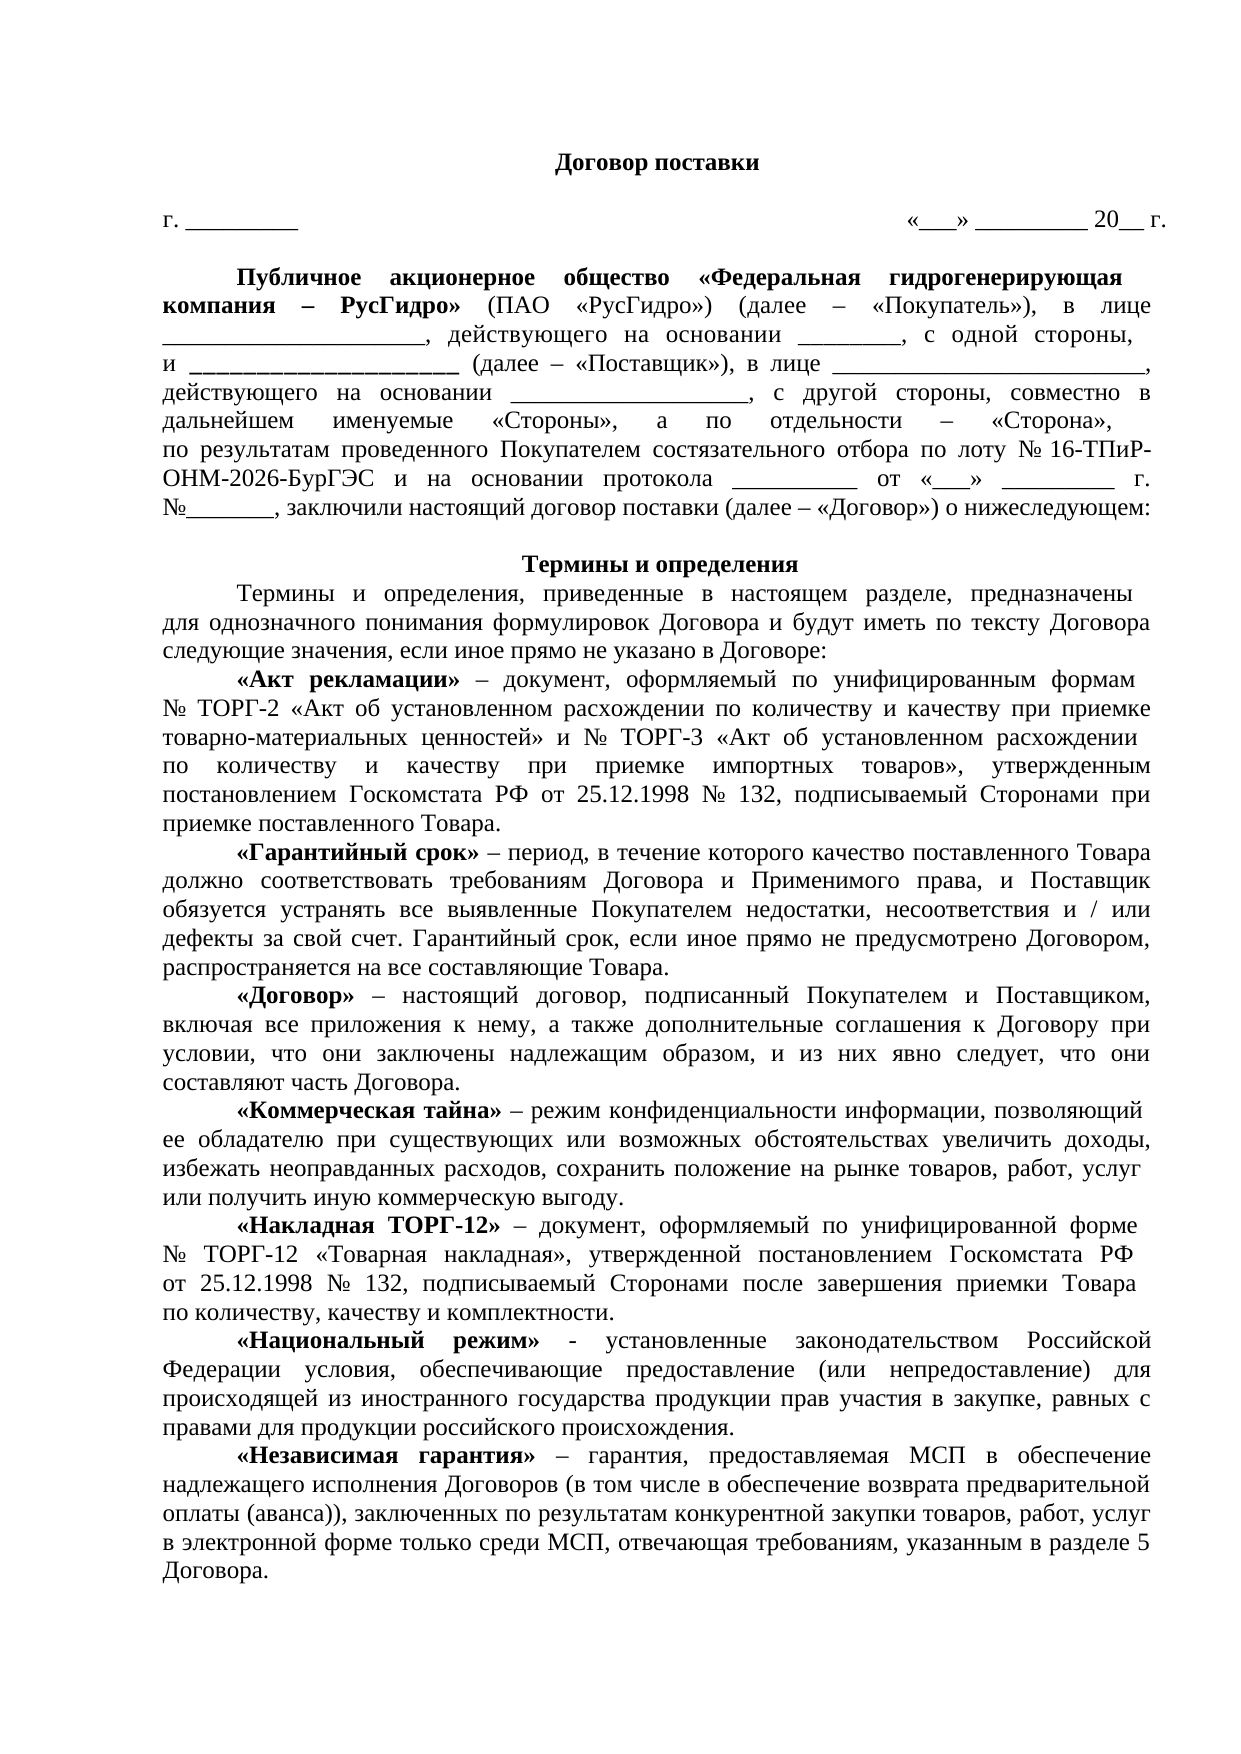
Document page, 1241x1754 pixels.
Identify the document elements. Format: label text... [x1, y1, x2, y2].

list «Национальный режим» - установленные законодательством Российской Федерации условия, обеспечивающие предоставление (или непредоставление) для происходящей из иностранного государства продукции прав участия в закупке, равных с правами для продукции российского происхождения. [162, 1326, 1152, 1441]
list «Накладная ТОРГ-12» – документ, оформляемый по унифицированной форме № ТОРГ-12 «Товарная накладная», утвержденной постановлением Госкомстата РФ от 25.12.1998 № 132, подписываемый Сторонами после завершения приемки Товара по количеству, качеству и комплектности. [162, 1211, 1152, 1326]
text Договор поставки [162, 147, 1152, 176]
list «Договор» – настоящий договор, подписанный Покупателем и Поставщиком, включая все приложения к нему, а также дополнительные соглашения к Договору при условии, что они заключены надлежащим образом, и из них явно следует, что они составляют часть Договора. [162, 981, 1152, 1096]
text Публичное акционерное общество «Федеральная гидрогенерирующая компания – РусГидро» (ПАО «РусГидро») (далее – «Покупатель»), в лице _____________________, действующего на основании ________, с одной стороны, и ____________________ (далее – «Поставщик»), в лице _________________________, действующего на основании ___________________, с другой стороны, совместно в дальнейшем именуемые «Стороны», а по отдельности – «Сторона», по результатам проведенного Покупателем состязательного отбора по лоту № 16-ТПиР-ОНМ-2026-БурГЭС и на основании протокола __________ от «___» _________ г. №_______, заключили настоящий договор поставки (далее – «Договор») о нижеследующем: [162, 262, 1152, 521]
list «Коммерческая тайна» – режим конфиденциальности информации, позволяющий ее обладателю при существующих или возможных обстоятельствах увеличить доходы, избежать неоправданных расходов, сохранить положение на рынке товаров, работ, услуг или получить иную коммерческую выгоду. [162, 1096, 1152, 1211]
list «Гарантийный срок» – период, в течение которого качество поставленного Товара должно соответствовать требованиям Договора и Применимого права, и Поставщик обязуется устранять все выявленные Покупателем недостатки, несоответствия и / или дефекты за свой счет. Гарантийный срок, если иное прямо не предусмотрено Договором, распространяется на все составляющие Товара. [162, 837, 1152, 981]
list «Независимая гарантия» – гарантия, предоставляемая МСП в обеспечение надлежащего исполнения Договоров (в том числе в обеспечение возврата предварительной оплаты (аванса)), заключенных по результатам конкурентной закупки товаров, работ, услуг в электронной форме только среди МСП, отвечающая требованиям, указанным в разделе 5 Договора. [162, 1441, 1152, 1584]
list «Акт рекламации» – документ, оформляемый по унифицированным формам № ТОРГ-2 «Акт об установленном расхождении по количеству и качеству при приемке товарно-материальных ценностей» и № ТОРГ-3 «Акт об установленном расхождении по количеству и качеству при приемке импортных товаров», утвержденным постановлением Госкомстата РФ от 25.12.1998 № 132, подписываемый Сторонами при приемке поставленного Товара. [162, 664, 1152, 837]
text Термины и определения, приведенные в настоящем разделе, предназначены для однозначного понимания формулировок Договора и будут иметь по тексту Договора следующие значения, если иное прямо не указано в Договоре: [162, 578, 1152, 664]
text г. _________ «___» _________ 20__ г. [162, 204, 1152, 233]
text Термины и определения [162, 549, 1152, 578]
